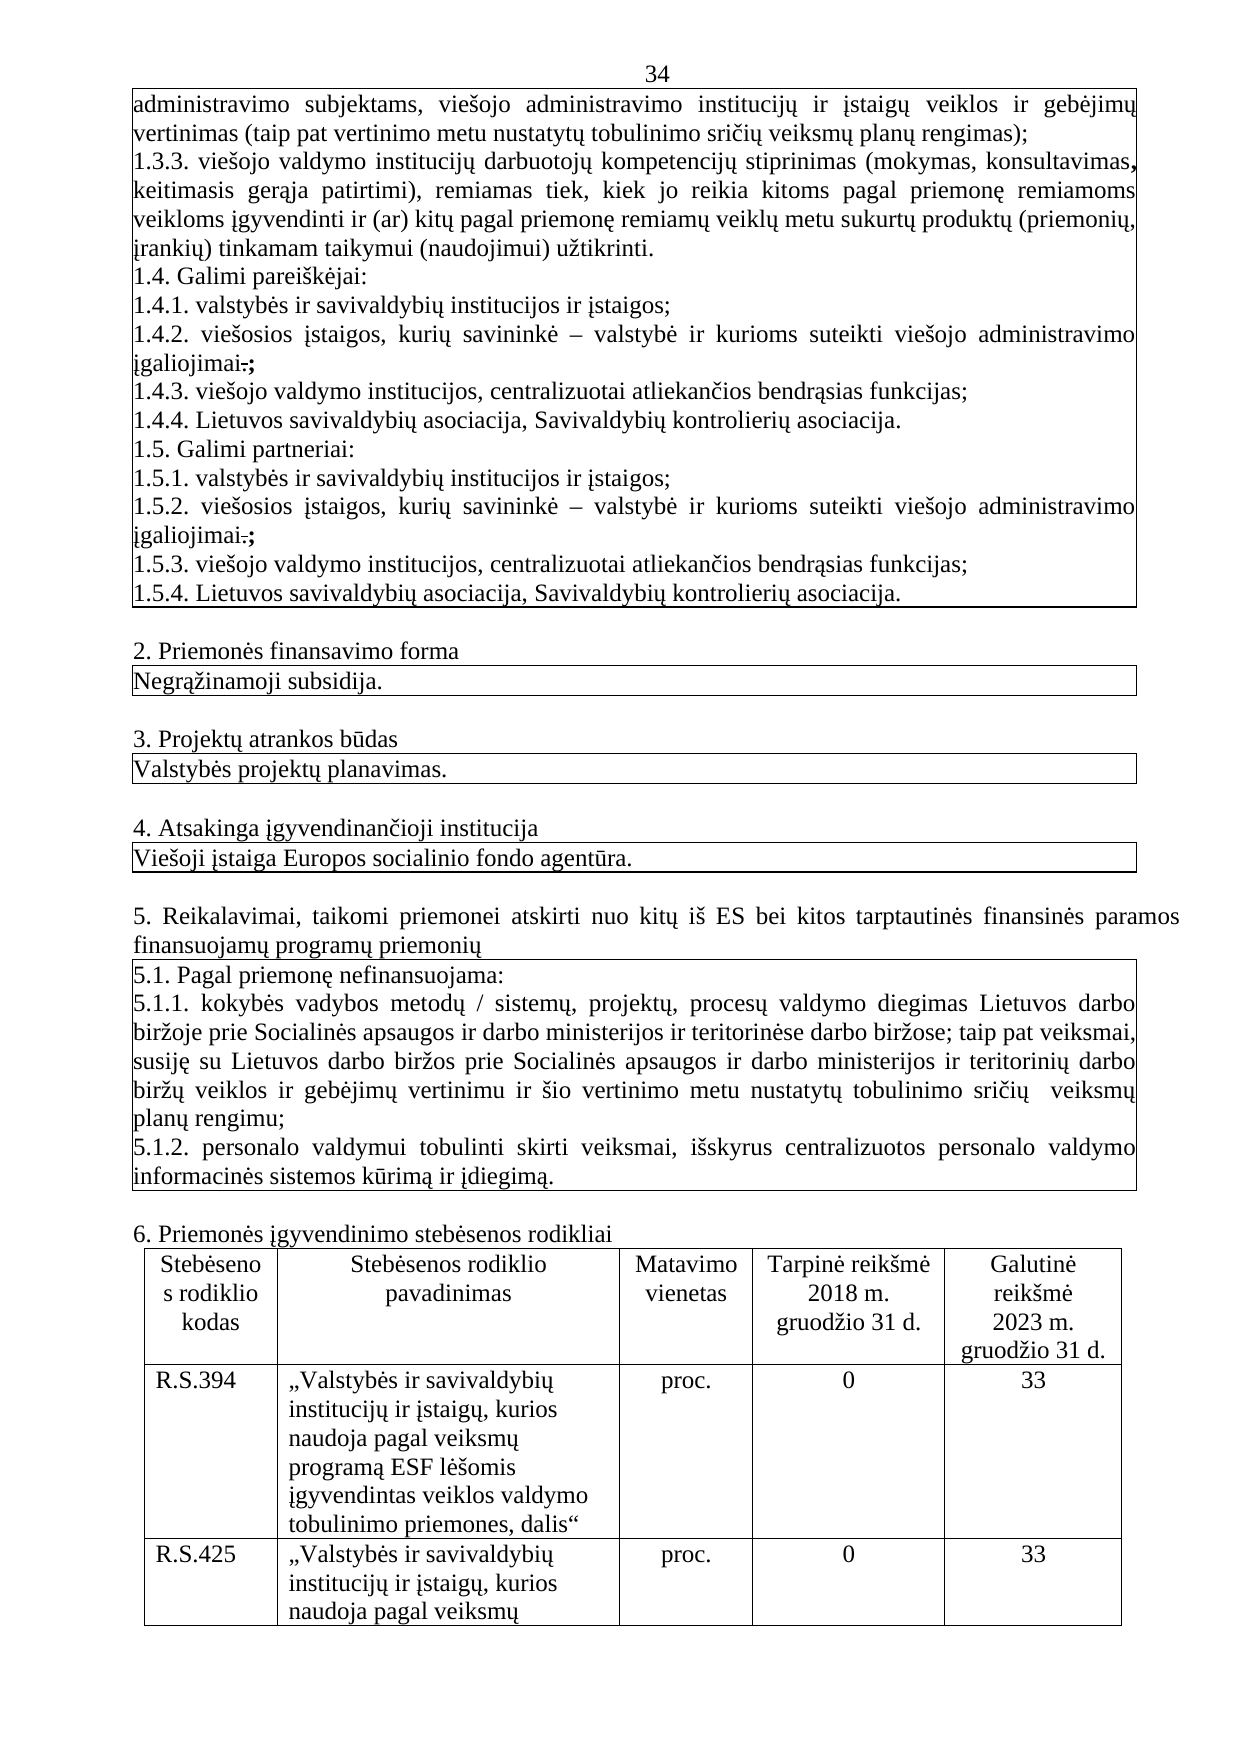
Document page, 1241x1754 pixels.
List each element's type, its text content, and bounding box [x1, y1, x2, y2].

table_header Galutinė reikšmė 2023 m. gruodžio 31 d. [945, 1249, 1121, 1364]
table_header 5.1. Pagal priemonę nefinansuojama: 5.1.1. kokybės vadybos metodų / sistemų, projektų, procesų valdymo diegimas Lietuvos darbo biržoje prie Socialinės apsaugos ir darbo ministerijos ir teritorinėse darbo biržose; taip pat veiksmai, susiję su Lietuvos darbo biržos prie Socialinės apsaugos ir darbo ministerijos ir teritorinių darbo biržų veiklos ir gebėjimų vertinimu ir šio vertinimo metu nustatytų tobulinimo sričių veiksmų planų rengimu; 5.1.2. personalo valdymui tobulinti skirti veiksmai, išskyrus centralizuotos personalo valdymo informacinės sistemos kūrimą ir įdiegimą. [133, 960, 1136, 1190]
table_cell R.S.425 [145, 1539, 277, 1625]
text 4. Atsakinga įgyvendinančioji institucija [133, 813, 1181, 842]
table_cell „Valstybės ir savivaldybių institucijų ir įstaigų, kurios naudoja pagal veiksmų programą ESF lėšomis įgyvendintas veiklos valdymo tobulinimo priemones, dalis“ [278, 1365, 619, 1538]
table_header administravimo subjektams, viešojo administravimo institucijų ir įstaigų veiklos ir gebėjimų vertinimas (taip pat vertinimo metu nustatytų tobulinimo sričių veiksmų planų rengimas); 1.3.3. viešojo valdymo institucijų darbuotojų kompetencijų stiprinimas (mokymas, konsultavimas, keitimasis gerąja patirtimi), remiamas tiek, kiek jo reikia kitoms pagal priemonę remiamoms veikloms įgyvendinti ir (ar) kitų pagal priemonę remiamų veiklų metu sukurtų produktų (priemonių, įrankių) tinkamam taikymui (naudojimui) užtikrinti. 1.4. Galimi pareiškėjai: 1.4.1. valstybės ir savivaldybių institucijos ir įstaigos; 1.4.2. viešosios įstaigos, kurių savininkė – valstybė ir kurioms suteikti viešojo administravimo įgaliojimai.; 1.4.3. viešojo valdymo institucijos, centralizuotai atliekančios bendrąsias funkcijas; 1.4.4. Lietuvos savivaldybių asociacija, Savivaldybių kontrolierių asociacija. 1.5. Galimi partneriai: 1.5.1. valstybės ir savivaldybių institucijos ir įstaigos; 1.5.2. viešosios įstaigos, kurių savininkė – valstybė ir kurioms suteikti viešojo administravimo įgaliojimai.; 1.5.3. viešojo valdymo institucijos, centralizuotai atliekančios bendrąsias funkcijas; 1.5.4. Lietuvos savivaldybių asociacija, Savivaldybių kontrolierių asociacija. [133, 89, 1136, 606]
table_cell 0 [753, 1539, 944, 1625]
table_cell „Valstybės ir savivaldybių institucijų ir įstaigų, kurios naudoja pagal veiksmų [278, 1539, 619, 1625]
table_header Viešoji įstaiga Europos socialinio fondo agentūra. [133, 843, 1136, 871]
table_cell 33 [945, 1365, 1121, 1538]
text 6. Priemonės įgyvendinimo stebėsenos rodikliai [133, 1219, 1181, 1248]
table_header Valstybės projektų planavimas. [133, 754, 1136, 783]
table_cell proc. [620, 1539, 752, 1625]
text 3. Projektų atrankos būdas [133, 724, 1181, 753]
table_cell 33 [945, 1539, 1121, 1625]
table_header Tarpinė reikšmė 2018 m. gruodžio 31 d. [753, 1249, 944, 1364]
text 5. Reikalavimai, taikomi priemonei atskirti nuo kitų iš ES bei kitos tarptautinės finansinės paramos finansuojamų programų priemonių [133, 901, 1181, 959]
table_cell proc. [620, 1365, 752, 1538]
table_header Stebėsenos rodiklio kodas [145, 1249, 277, 1364]
table_cell 0 [753, 1365, 944, 1538]
table_header Negrąžinamoji subsidija. [133, 666, 1136, 695]
table_header Stebėsenos rodiklio pavadinimas [278, 1249, 619, 1364]
table_cell R.S.394 [145, 1365, 277, 1538]
text 2. Priemonės finansavimo forma [133, 636, 1181, 665]
table_header Matavimo vienetas [620, 1249, 752, 1364]
